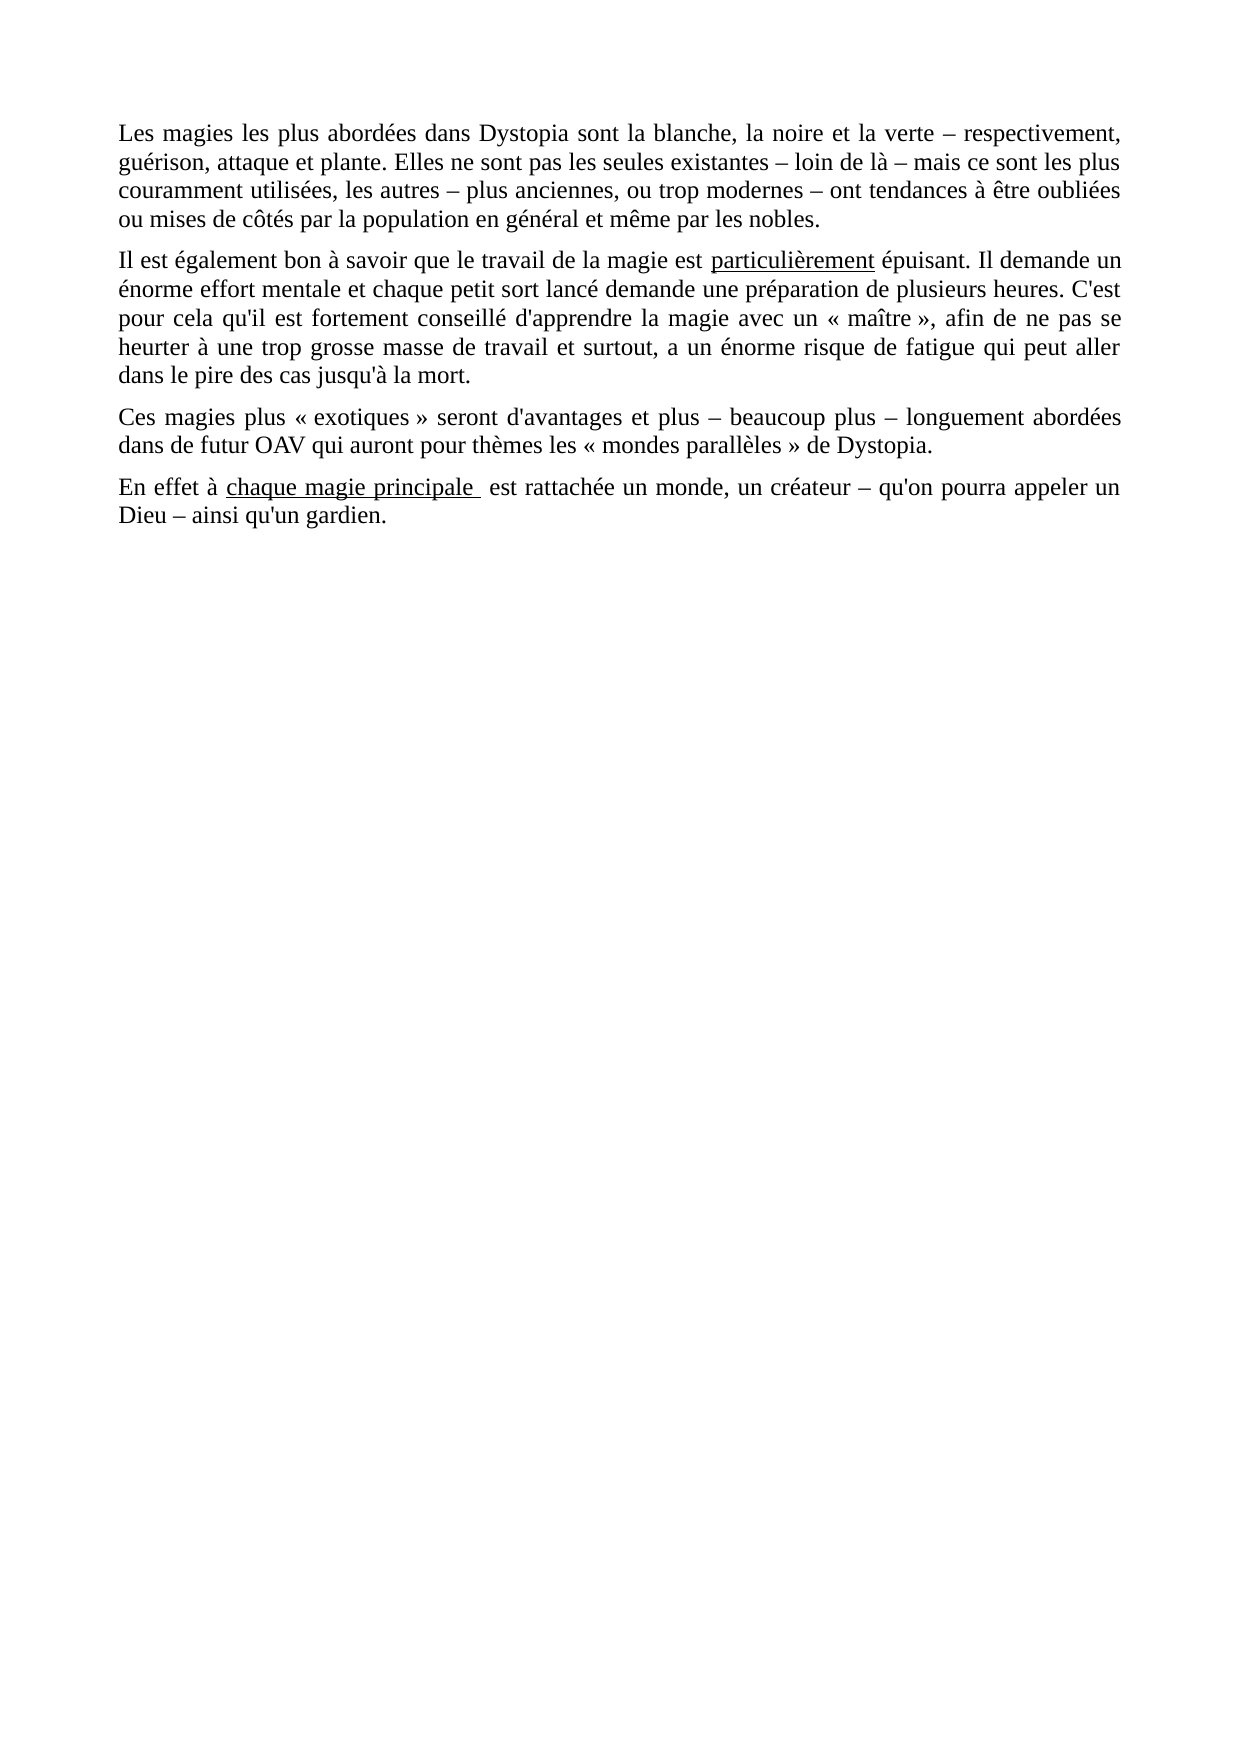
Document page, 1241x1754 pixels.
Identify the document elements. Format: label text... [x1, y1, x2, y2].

text En effet à chaque magie principale est rattachée un monde, un créateur – qu'on pourra appeler un Dieu – ainsi qu'un gardien. [118, 472, 1122, 529]
text Ces magies plus « exotiques » seront d'avantages et plus – beaucoup plus – longuement abordées dans de futur OAV qui auront pour thèmes les « mondes parallèles » de Dystopia. [118, 402, 1122, 459]
text Les magies les plus abordées dans Dystopia sont la blanche, la noire et la verte – respectivement, guérison, attaque et plante. Elles ne sont pas les seules existantes – loin de là – mais ce sont les plus couramment utilisées, les autres – plus anciennes, ou trop modernes – ont tendances à être oubliées ou mises de côtés par la population en général et même par les nobles. [118, 118, 1122, 233]
text Il est également bon à savoir que le travail de la magie est particulièrement épuisant. Il demande un énorme effort mentale et chaque petit sort lancé demande une préparation de plusieurs heures. C'est pour cela qu'il est fortement conseillé d'apprendre la magie avec un « maître », afin de ne pas se heurter à une trop grosse masse de travail et surtout, a un énorme risque de fatigue qui peut aller dans le pire des cas jusqu'à la mort. [118, 246, 1122, 389]
